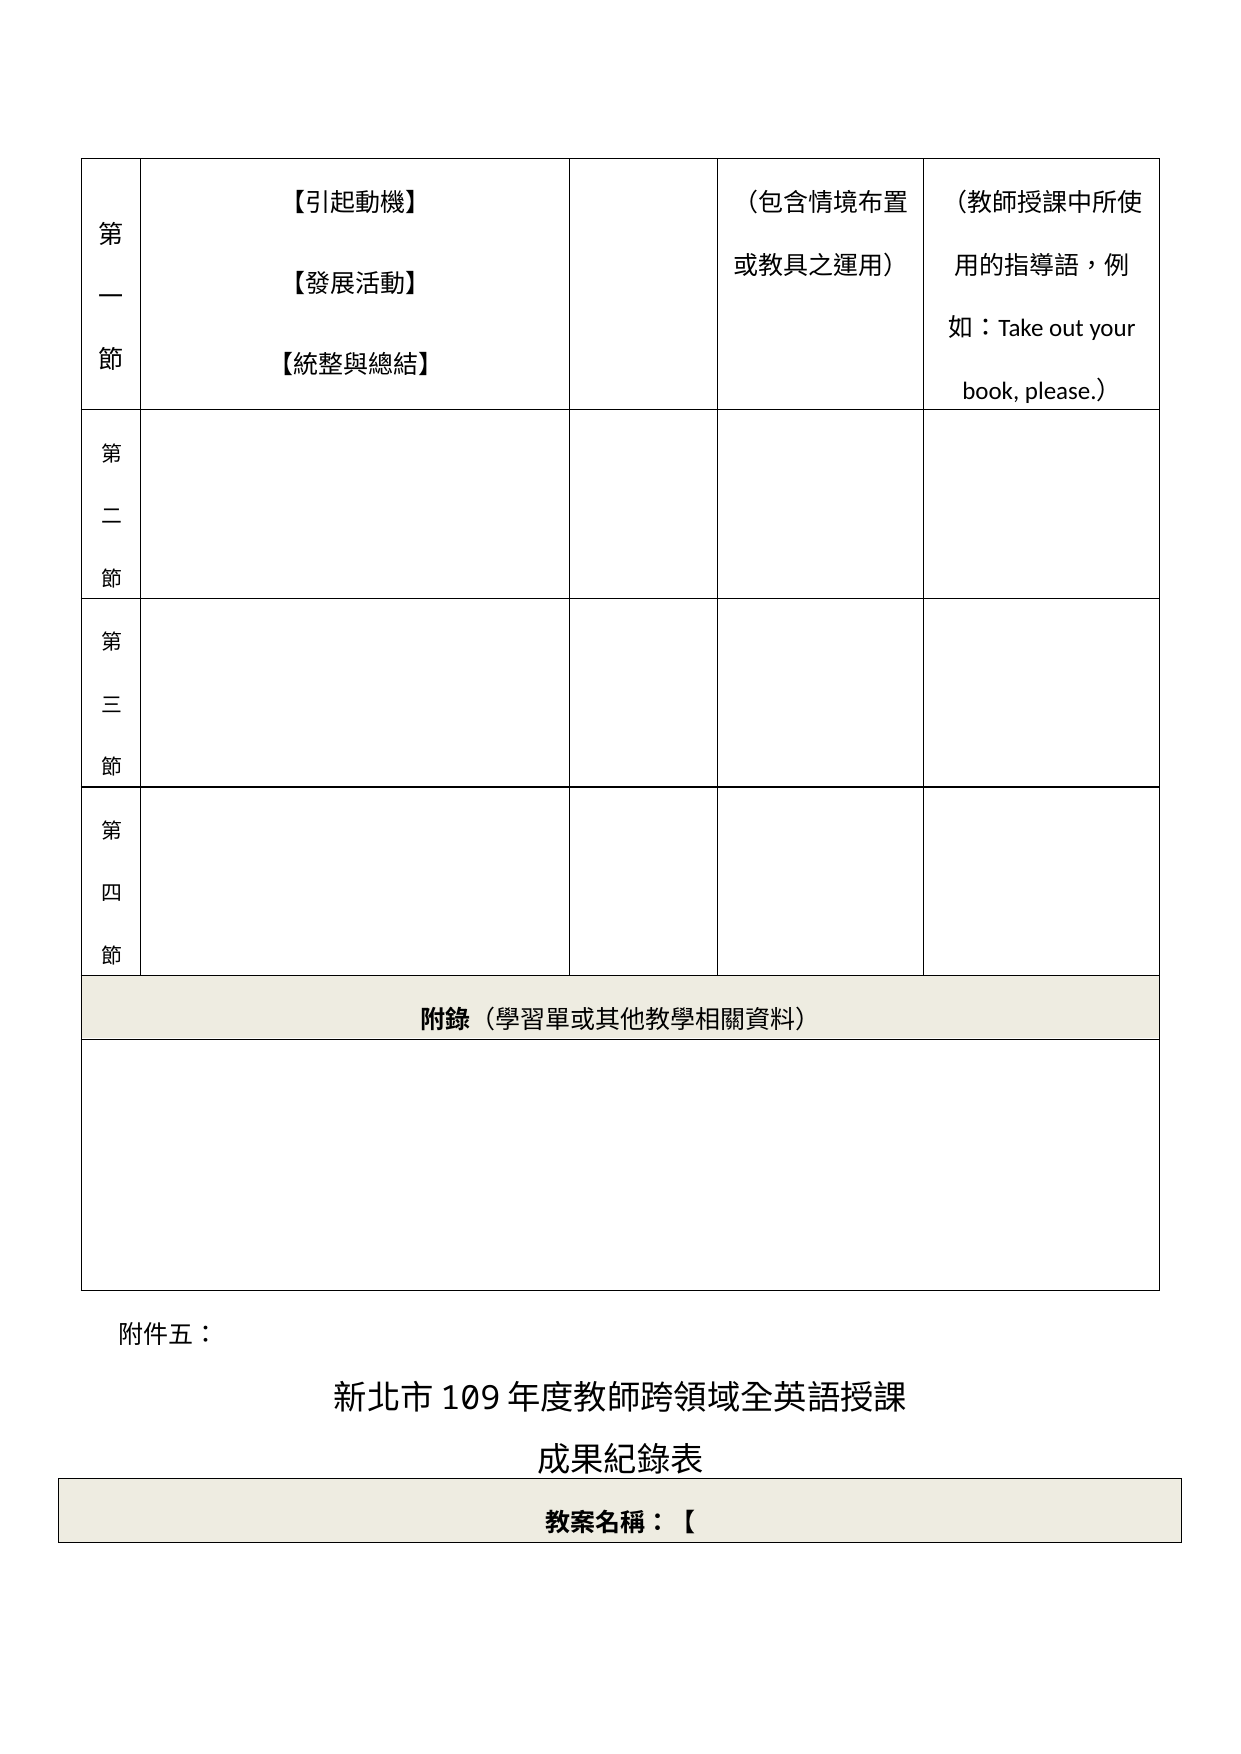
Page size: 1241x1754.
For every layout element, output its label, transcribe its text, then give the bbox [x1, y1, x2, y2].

table_cell 【引起動機】 【發展活動】 【統整與總結】 [141, 159, 569, 409]
table_cell [141, 788, 569, 975]
table_cell [718, 410, 923, 598]
table_cell （包含情境布置或教具之運用） [718, 159, 923, 409]
table_cell [924, 410, 1159, 598]
table_cell [718, 599, 923, 786]
table_header 教案名稱：【 [59, 1479, 1181, 1542]
table_cell [924, 599, 1159, 786]
text 成果紀錄表 [118, 1416, 1122, 1478]
table_cell [82, 1040, 1159, 1289]
table_cell [570, 788, 717, 975]
table_cell 第 三 節 [82, 599, 140, 786]
table_cell 第 一 節 [82, 159, 140, 409]
table_cell [718, 788, 923, 975]
table_cell [924, 788, 1159, 975]
table_cell 附錄（學習單或其他教學相關資料） [82, 976, 1159, 1038]
text 新北市109年度教師跨領域全英語授課 [118, 1353, 1122, 1416]
table_cell [570, 599, 717, 786]
table_cell 第 四 節 [82, 788, 140, 975]
table_cell [141, 599, 569, 786]
table_cell 第 二 節 [82, 410, 140, 598]
table_cell （教師授課中所使用的指導語，例如：Take out your book, please.） [924, 159, 1159, 409]
table_cell [570, 159, 717, 409]
text 附件五： [118, 1291, 1122, 1353]
table_cell [141, 410, 569, 598]
table_cell [570, 410, 717, 598]
